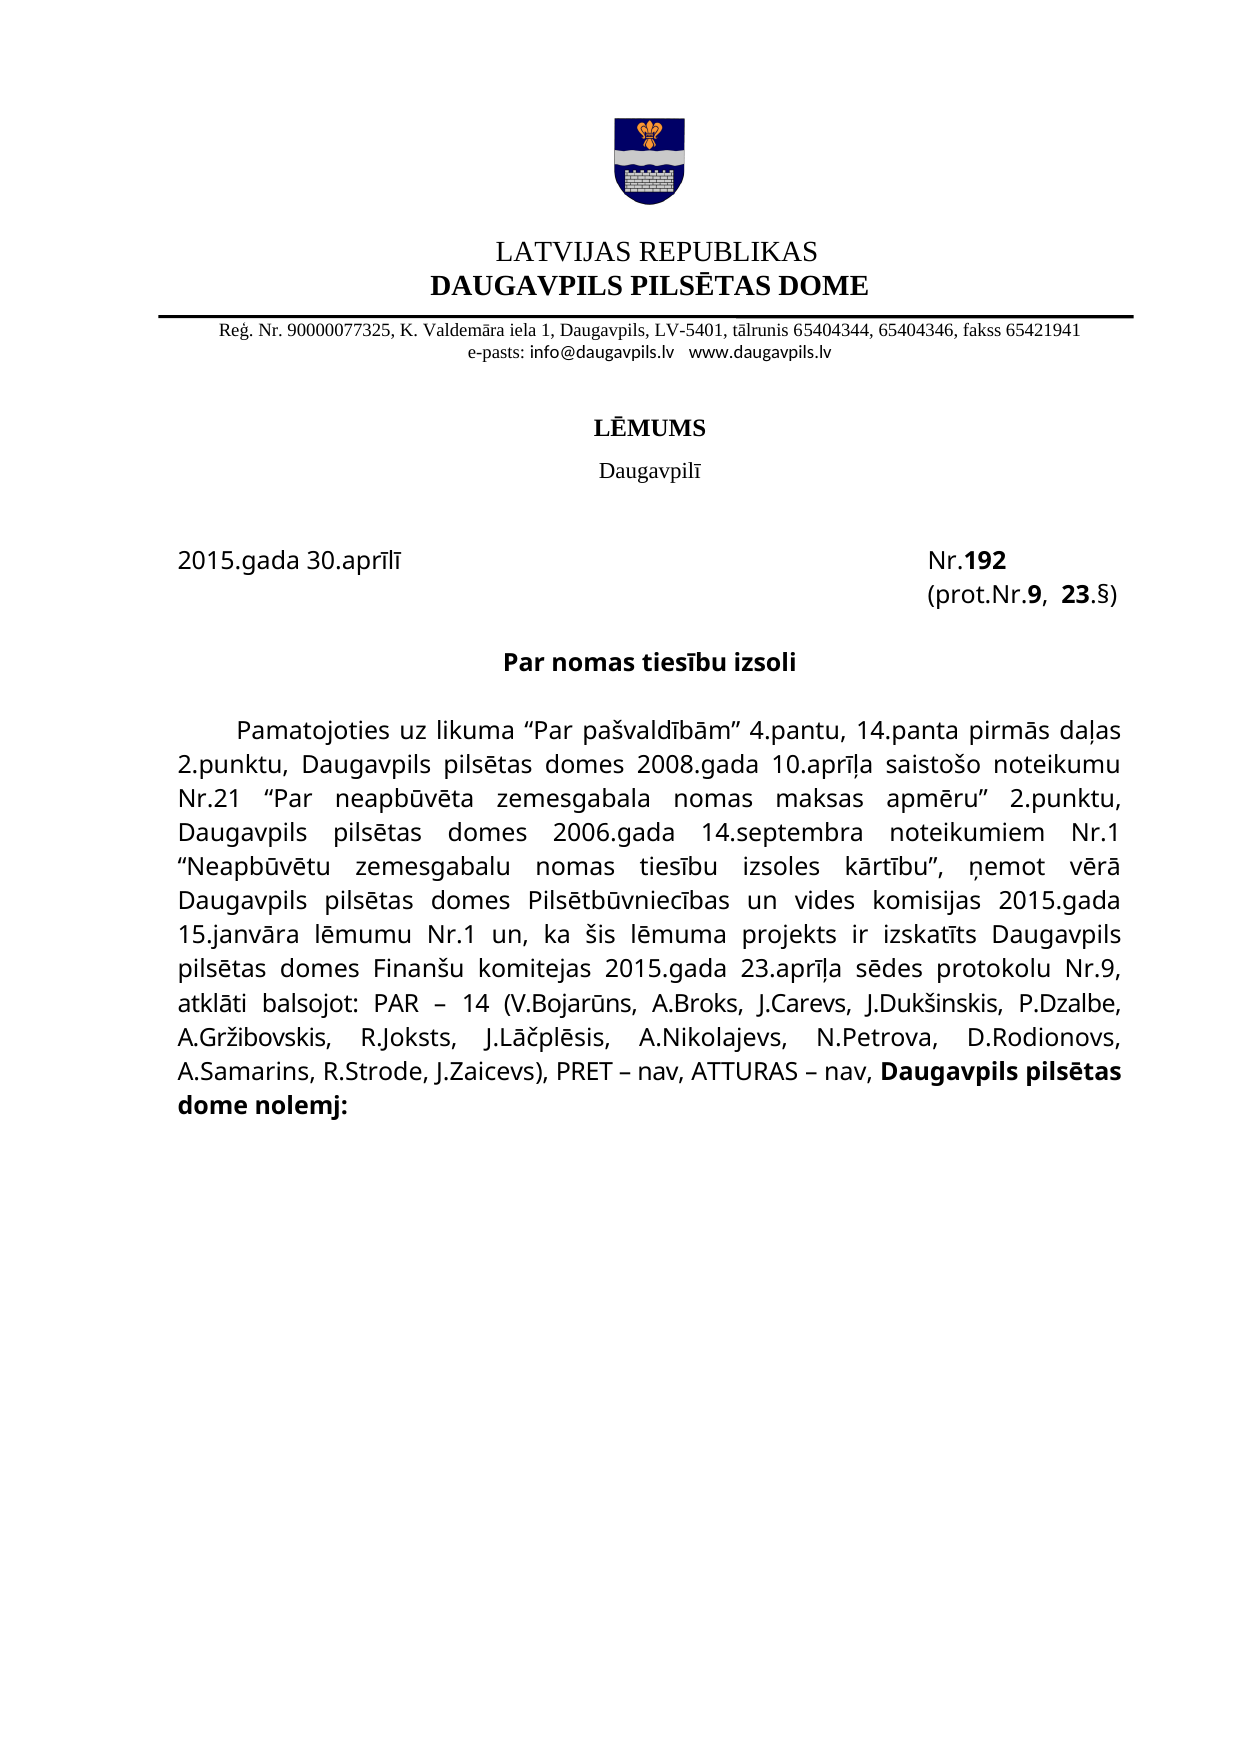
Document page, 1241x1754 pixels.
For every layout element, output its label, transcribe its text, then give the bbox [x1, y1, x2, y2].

text LĒMUMS [177, 413, 1122, 442]
text Par nomas tiesību izsoli [177, 644, 1122, 679]
text Reģ. Nr. 90000077325, K. Valdemāra iela 1, Daugavpils, LV-5401, tālrunis 65404344, 65404346, fakss 65421941 [177, 319, 1122, 340]
title LATVIJAS REPUBLIKAS [177, 234, 1122, 268]
title DAUGAVPILS PILSĒTAS DOME [177, 268, 1122, 301]
text e-pasts: info@daugavpils.lv www.daugavpils.lv [177, 340, 1122, 363]
text Pamatojoties uz likuma “Par pašvaldībām” 4.pantu, 14.panta pirmās daļas 2.punktu, Daugavpils pilsētas domes 2008.gada 10.aprīļa saistošo noteikumu Nr.21 “Par neapbūvēta zemesgabala nomas maksas apmēru” 2.punktu, Daugavpils pilsētas domes 2006.gada 14.septembra noteikumiem Nr.1 “Neapbūvētu zemesgabalu nomas tiesību izsoles kārtību”, ņemot vērā Daugavpils pilsētas domes Pilsētbūvniecības un vides komisijas 2015.gada 15.janvāra lēmumu Nr.1 un, ka šis lēmuma projekts ir izskatīts Daugavpils pilsētas domes Finanšu komitejas 2015.gada 23.aprīļa sēdes protokolu Nr.9, atklāti balsojot: PAR – 14 (V.Bojarūns, A.Broks, J.Carevs, J.Dukšinskis, P.Dzalbe, A.Gržibovskis, R.Joksts, J.Lāčplēsis, A.Nikolajevs, N.Petrova, D.Rodionovs, A.Samarins, R.Strode, J.Zaicevs), PRET – nav, ATTURAS – nav, Daugavpils pilsētas dome nolemj: [177, 713, 1122, 1121]
text [177, 301, 1122, 315]
text Daugavpilī [177, 457, 1122, 484]
text (prot.Nr.9, 23.§) [852, 576, 1122, 611]
text 2015.gada 30.aprīlī Nr.192 [177, 542, 1122, 576]
